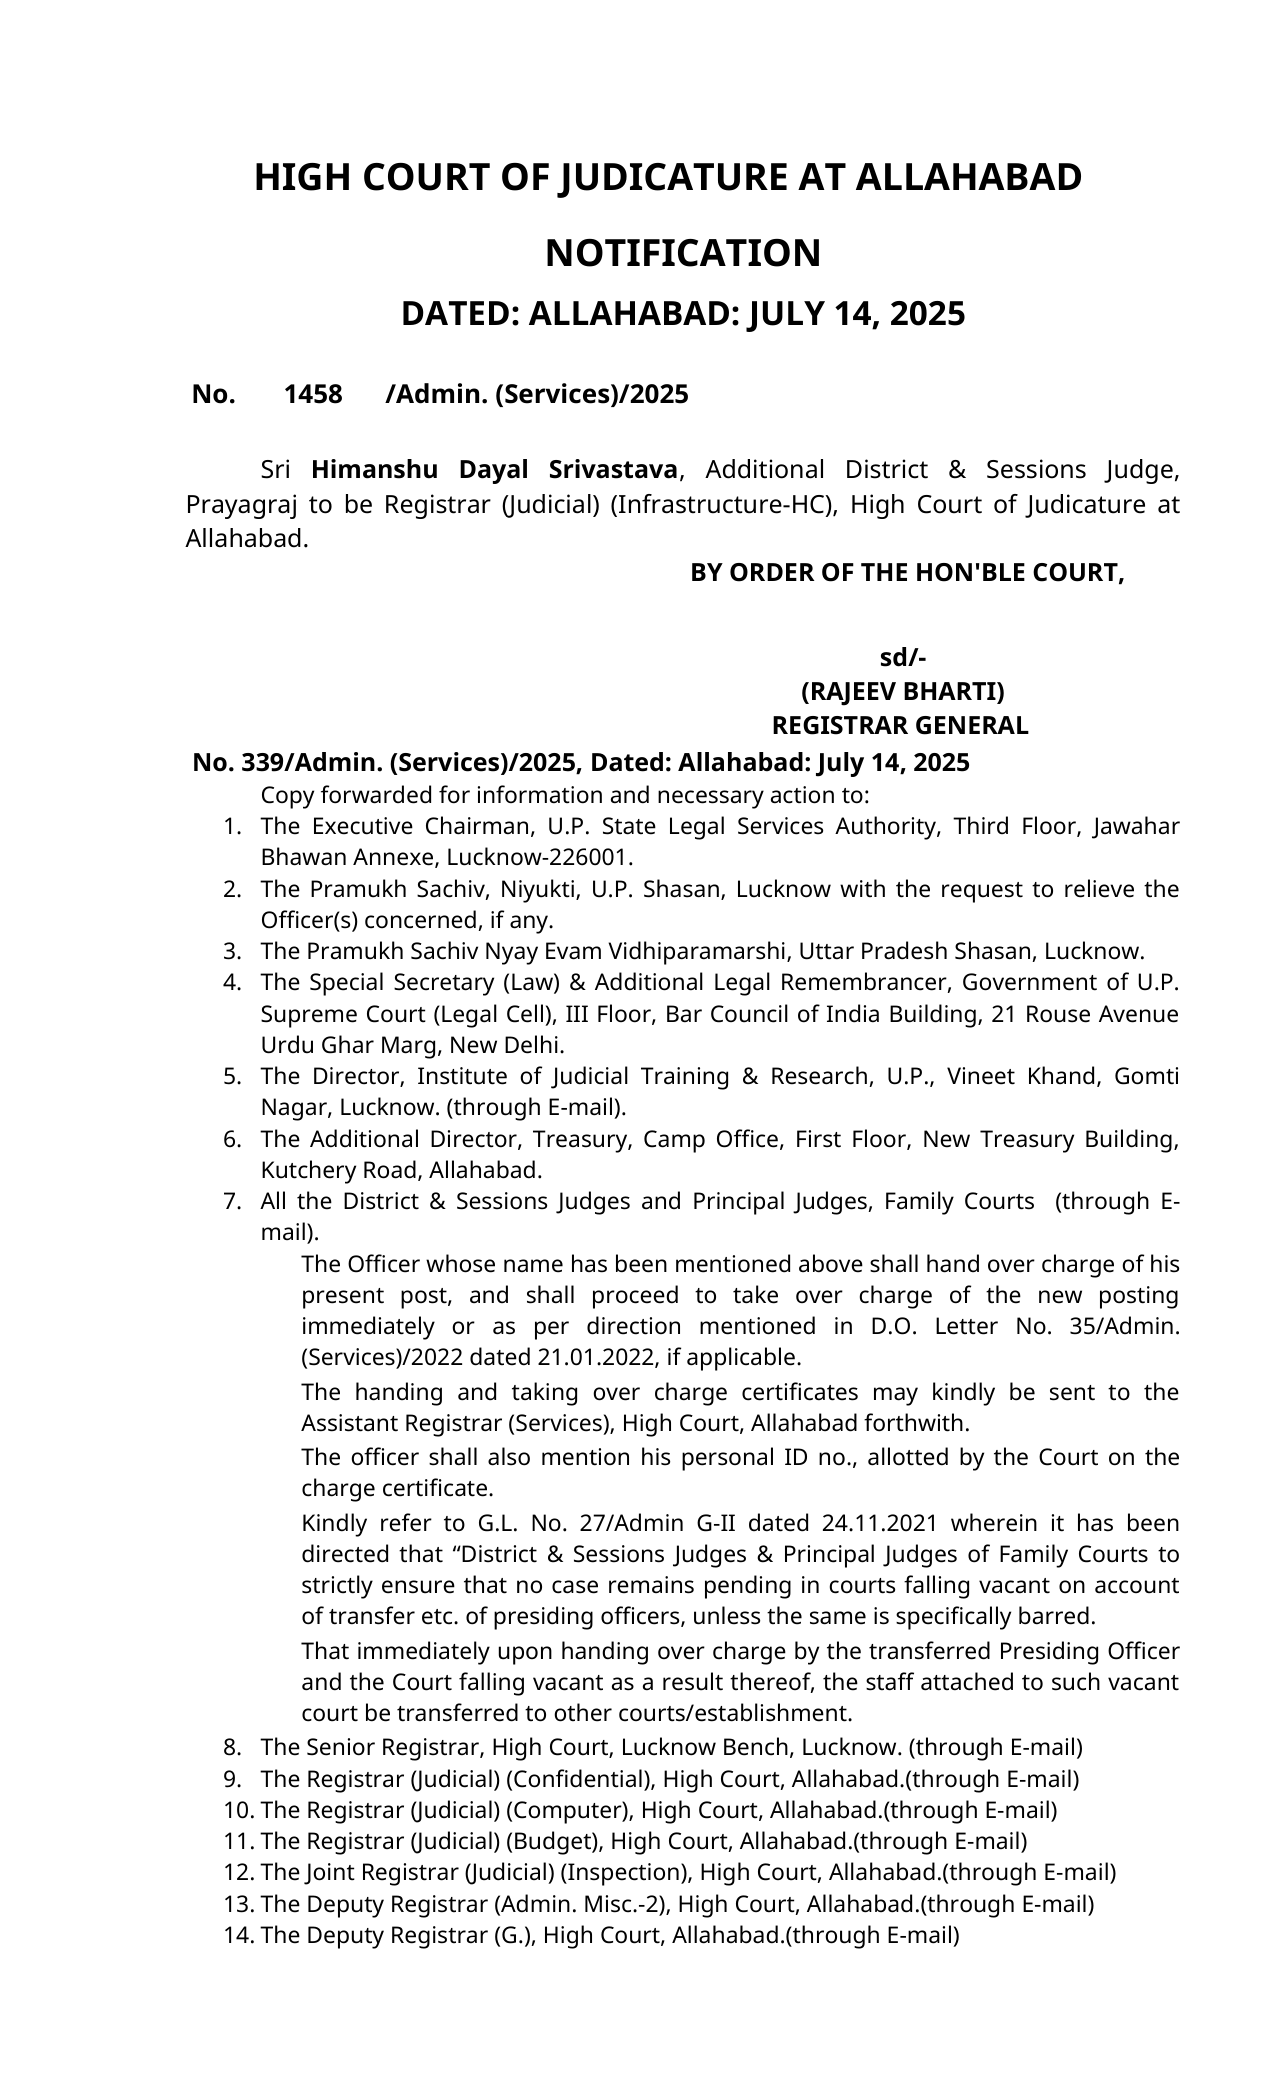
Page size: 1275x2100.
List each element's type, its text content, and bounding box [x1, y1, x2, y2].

list The Deputy Registrar (Admin. Misc.-2), High Court, Allahabad.(through E-mail) [223, 1888, 1181, 1919]
list The Registrar (Judicial) (Confidential), High Court, Allahabad.(through E-mail) [223, 1763, 1181, 1794]
list The Deputy Registrar (G.), High Court, Allahabad.(through E-mail) [223, 1919, 1181, 1950]
text REGISTRAR GENERAL [185, 708, 1181, 742]
text No. 339/Admin. (Services)/2025, Dated: Allahabad: July 14, 2025 [185, 745, 1181, 779]
list The Pramukh Sachiv Nyay Evam Vidhiparamarshi, Uttar Pradesh Shasan, Lucknow. [223, 935, 1181, 966]
list All the District & Sessions Judges and Principal Judges, Family Courts (through E-mail). [223, 1185, 1181, 1247]
table_header 1458 [247, 370, 379, 417]
text Copy forwarded for information and necessary action to: [185, 779, 1181, 810]
list The Executive Chairman, U.P. State Legal Services Authority, Third Floor, Jawahar Bhawan Annexe, Lucknow-226001. [223, 810, 1181, 872]
text The Officer whose name has been mentioned above shall hand over charge of his present post, and shall proceed to take over charge of the new posting immediately or as per direction mentioned in D.O. Letter No. 35/Admin. (Services)/2022 dated 21.01.2022, if applicable. [301, 1247, 1181, 1372]
list The Joint Registrar (Judicial) (Inspection), High Court, Allahabad.(through E-mail) [223, 1856, 1181, 1888]
text The handing and taking over charge certificates may kindly be sent to the Assistant Registrar (Services), High Court, Allahabad forthwith. [301, 1376, 1181, 1438]
table_header No. [185, 370, 247, 417]
list The Special Secretary (Law) & Additional Legal Remembrancer, Government of U.P. Supreme Court (Legal Cell), III Floor, Bar Council of India Building, 21 Rouse Avenue Urdu Ghar Marg, New Delhi. [223, 966, 1181, 1060]
text BY ORDER OF THE HON'BLE COURT, [560, 554, 1181, 588]
list The Registrar (Judicial) (Budget), High Court, Allahabad.(through E-mail) [223, 1825, 1181, 1856]
title HIGH COURT OF JUDICATURE AT ALLAHABAD [148, 150, 1189, 201]
table_header /Admin. (Services)/2025 [379, 370, 759, 417]
subtitle Sri Himanshu Dayal Srivastava, Additional District & Sessions Judge, Prayagraj to be Registrar (Judicial) (Infrastructure-HC), High Court of Judicature at Allahabad. [185, 452, 1181, 554]
text That immediately upon handing over charge by the transferred Presiding Officer and the Court falling vacant as a result thereof, the staff attached to such vacant court be transferred to other courts/establishment. [301, 1634, 1181, 1728]
text (RAJEEV BHARTI) [185, 673, 1183, 708]
subtitle DATED: ALLAHABAD: JULY 14, 2025 [185, 289, 1181, 335]
list The Senior Registrar, High Court, Lucknow Bench, Lucknow. (through E-mail) [223, 1731, 1181, 1763]
list The Pramukh Sachiv, Niyukti, U.P. Shasan, Lucknow with the request to relieve the Officer(s) concerned, if any. [223, 872, 1181, 935]
list The Additional Director, Treasury, Camp Office, First Floor, New Treasury Building, Kutchery Road, Allahabad. [223, 1122, 1181, 1185]
text sd/- [185, 639, 1181, 673]
list The Registrar (Judicial) (Computer), High Court, Allahabad.(through E-mail) [223, 1794, 1181, 1825]
list The Director, Institute of Judicial Training & Research, U.P., Vineet Khand, Gomti Nagar, Lucknow. (through E-mail). [223, 1060, 1181, 1122]
text The officer shall also mention his personal ID no., allotted by the Court on the charge certificate. [301, 1441, 1181, 1503]
subtitle NOTIFICATION [185, 227, 1181, 278]
text Kindly refer to G.L. No. 27/Admin G-II dated 24.11.2021 wherein it has been directed that “District & Sessions Judges & Principal Judges of Family Courts to strictly ensure that no case remains pending in courts falling vacant on account of transfer etc. of presiding officers, unless the same is specifically barred. [301, 1507, 1181, 1632]
